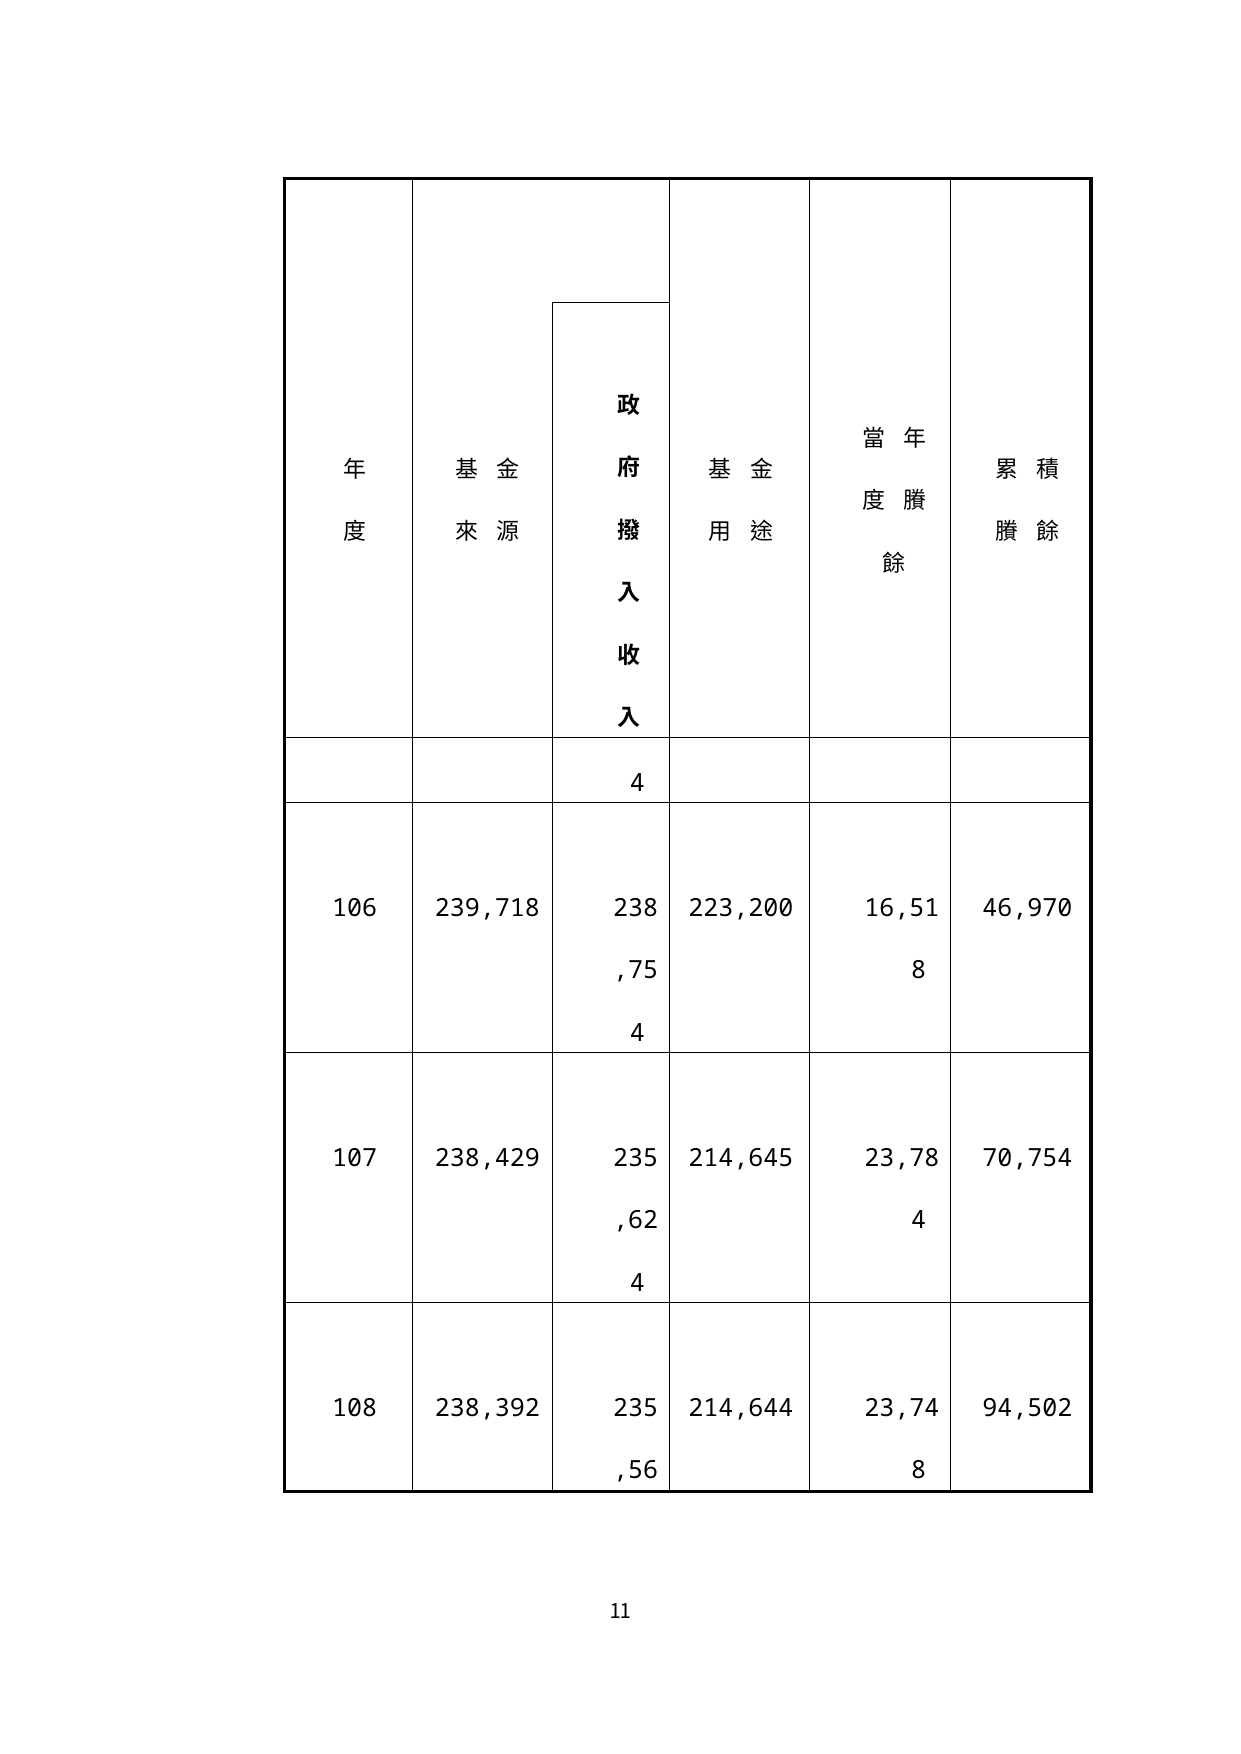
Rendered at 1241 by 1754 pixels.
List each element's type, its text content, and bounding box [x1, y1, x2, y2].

table_cell 107 [286, 1053, 412, 1302]
table_cell 106 [286, 803, 412, 1052]
table_cell 23,784 [810, 1053, 950, 1302]
table_cell 70,754 [951, 1053, 1089, 1302]
table_cell 235,624 [553, 1053, 669, 1302]
table_cell [810, 738, 950, 802]
table_cell 239,718 [413, 803, 552, 1052]
table_header 基金用途 [670, 180, 809, 737]
table_cell 16,518 [810, 803, 950, 1052]
table_cell 政府撥入收入 [553, 303, 669, 737]
table_cell 223,200 [670, 803, 809, 1052]
table_header 累積賸餘 [951, 180, 1089, 737]
table_header 年 度 [286, 180, 412, 737]
table_cell [413, 738, 552, 802]
table_cell 238,429 [413, 1053, 552, 1302]
table_cell [951, 738, 1089, 802]
table_cell 235,56 [553, 1303, 669, 1490]
table_cell 238,754 [553, 803, 669, 1052]
table_cell 214,645 [670, 1053, 809, 1302]
table_cell [286, 738, 412, 802]
table_cell 4 [553, 738, 669, 802]
table_cell 108 [286, 1303, 412, 1490]
table_cell 214,644 [670, 1303, 809, 1490]
table_header 基金來源 [413, 180, 553, 737]
table_cell 238,392 [413, 1303, 552, 1490]
table_cell 94,502 [951, 1303, 1089, 1490]
table_header [553, 180, 669, 302]
table_cell [670, 738, 809, 802]
table_cell 23,748 [810, 1303, 950, 1490]
table_header 當年度賸餘 [810, 180, 950, 737]
table_cell 46,970 [951, 803, 1089, 1052]
